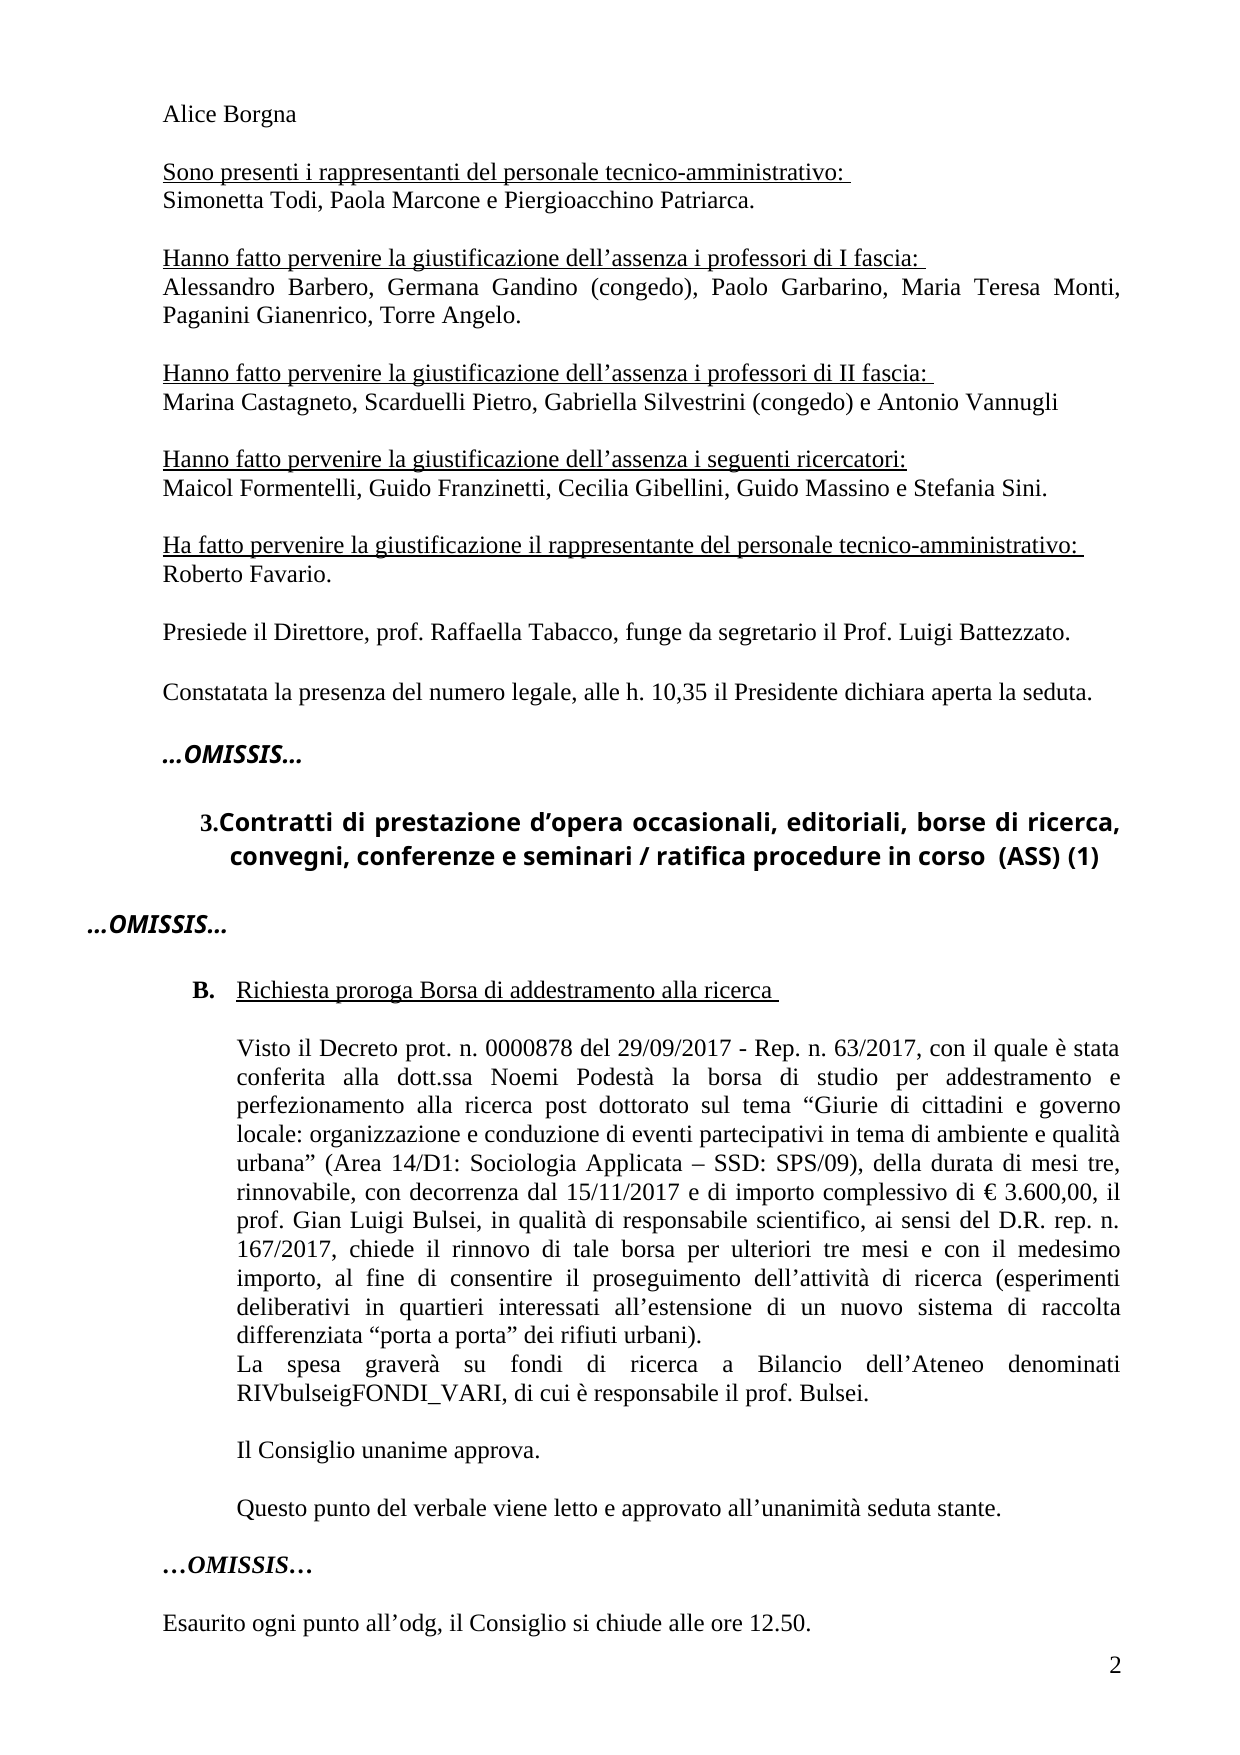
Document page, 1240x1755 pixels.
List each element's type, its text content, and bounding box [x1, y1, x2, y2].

text Ha fatto pervenire la giustificazione il rappresentante del personale tecnico-amministrativo: [162, 530, 1121, 559]
text …OMISSIS… [162, 737, 1121, 771]
text Sono presenti i rappresentanti del personale tecnico-amministrativo: [162, 157, 1121, 185]
text Esaurito ogni punto all’odg, il Consiglio si chiude alle ore 12.50. [162, 1608, 1121, 1637]
text Alice Borgna [162, 99, 1121, 128]
list Contratti di prestazione d’opera occasionali, editoriali, borse di ricerca, convegni, conferenze e seminari / ratifica procedure in corso (ASS) (1) [162, 805, 1121, 873]
text Hanno fatto pervenire la giustificazione dell’assenza i professori di II fascia: [162, 358, 1121, 387]
text Roberto Favario. [162, 559, 1121, 588]
text La spesa graverà su fondi di ricerca a Bilancio dell’Ateneo denominati RIVbulseigFONDI_VARI, di cui è responsabile il prof. Bulsei. [236, 1349, 1121, 1407]
text Questo punto del verbale viene letto e approvato all’unanimità seduta stante. [236, 1493, 1121, 1522]
text Hanno fatto pervenire la giustificazione dell’assenza i seguenti ricercatori: [162, 444, 1121, 473]
text Presiede il Direttore, prof. Raffaella Tabacco, funge da segretario il Prof. Luigi Battezzato. [162, 617, 1121, 645]
text B. Richiesta proroga Borsa di addestramento alla ricerca [192, 975, 1121, 1004]
text Alessandro Barbero, Germana Gandino (congedo), Paolo Garbarino, Maria Teresa Monti, Paganini Gianenrico, Torre Angelo. [162, 272, 1121, 329]
text Visto il Decreto prot. n. 0000878 del 29/09/2017 - Rep. n. 63/2017, con il quale è stata conferita alla dott.ssa Noemi Podestà la borsa di studio per addestramento e perfezionamento alla ricerca post dottorato sul tema “Giurie di cittadini e governo locale: organizzazione e conduzione di eventi partecipativi in tema di ambiente e qualità urbana” (Area 14/D1: Sociologia Applicata – SSD: SPS/09), della durata di mesi tre, rinnovabile, con decorrenza dal 15/11/2017 e di importo complessivo di € 3.600,00, il prof. Gian Luigi Bulsei, in qualità di responsabile scientifico, ai sensi del D.R. rep. n. 167/2017, chiede il rinnovo di tale borsa per ulteriori tre mesi e con il medesimo importo, al fine di consentire il proseguimento dell’attività di ricerca (esperimenti deliberativi in quartieri interessati all’estensione di un nuovo sistema di raccolta differenziata “porta a porta” dei rifiuti urbani). [236, 1033, 1121, 1349]
text Marina Castagneto, Scarduelli Pietro, Gabriella Silvestrini (congedo) e Antonio Vannugli [162, 387, 1121, 415]
text Il Consiglio unanime approva. [236, 1435, 1121, 1464]
text Maicol Formentelli, Guido Franzinetti, Cecilia Gibellini, Guido Massino e Stefania Sini. [162, 473, 1121, 502]
text Constatata la presenza del numero legale, alle h. 10,35 il Presidente dichiara aperta la seduta. [162, 674, 1121, 708]
text …OMISSIS… [162, 1550, 1121, 1579]
text Hanno fatto pervenire la giustificazione dell’assenza i professori di I fascia: [162, 243, 1121, 272]
text Simonetta Todi, Paola Marcone e Piergioacchino Patriarca. [162, 185, 1121, 214]
list …OMISSIS… [87, 907, 1121, 941]
